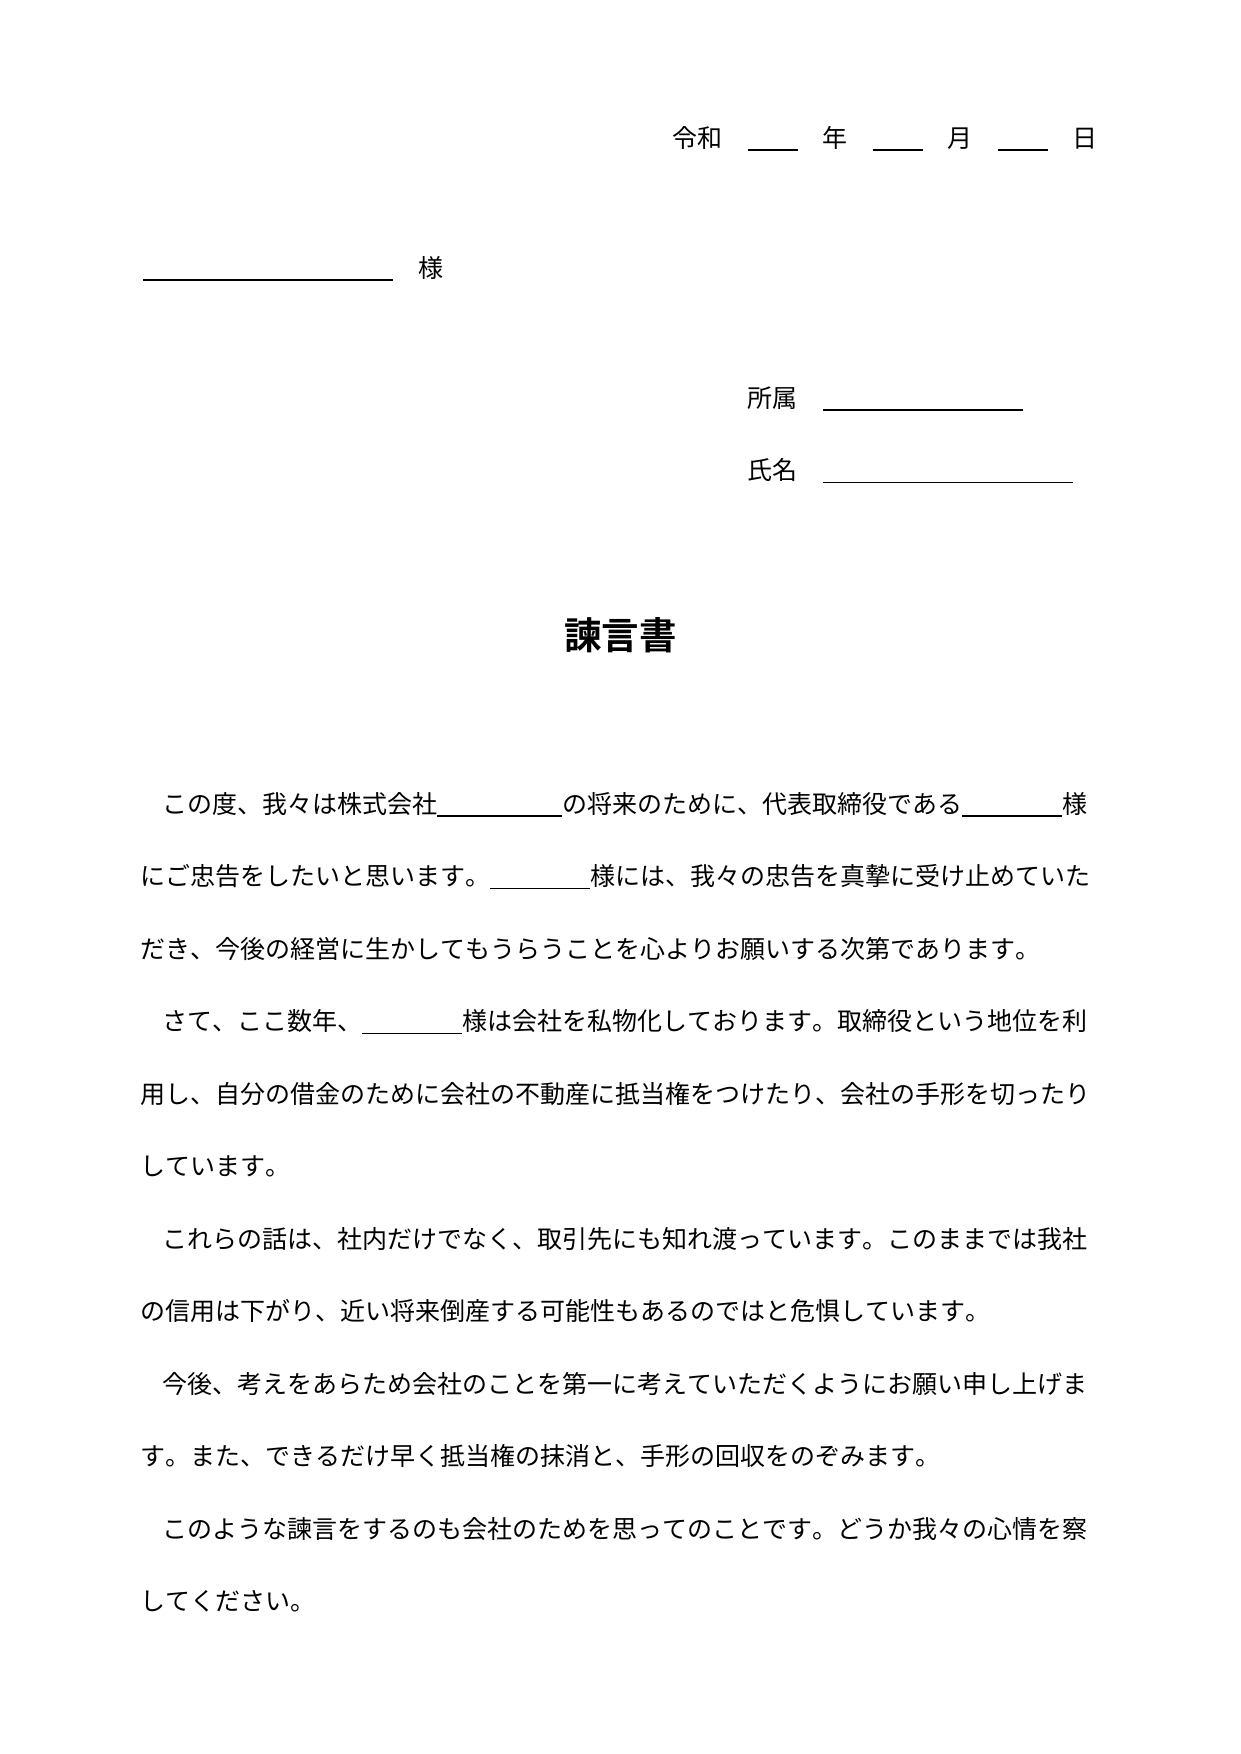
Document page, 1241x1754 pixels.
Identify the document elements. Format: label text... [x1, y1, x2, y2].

text 令和 年 月 日 [118, 118, 1122, 154]
text これらの話は、社内だけでなく、取引先にも知れ渡っています。このままでは我社の信用は下がり、近い将来倒産する可能性もあるのではと危惧しています。 [140, 1219, 1100, 1328]
text この度、我々は株式会社 の将来のために、代表取締役である 様にご忠告をしたいと思います。 様には、我々の忠告を真摯に受け止めていただき、今後の経営に生かしてもうらうことを心よりお願いする次第であります。 [140, 784, 1100, 965]
text このような諫言をするのも会社のためを思ってのことです。どうか我々の心情を察してください。 [140, 1509, 1100, 1618]
text 今後、考えをあらため会社のことを第一に考えていただくようにお願い申し上げます。また、できるだけ早く抵当権の抹消と、手形の回収をのぞみます。 [140, 1364, 1100, 1473]
text 所属 [118, 378, 1122, 414]
text さて、ここ数年、 様は会社を私物化しております。取締役という地位を利用し、自分の借金のために会社の不動産に抵当権をつけたり、会社の手形を切ったりしています。 [140, 1002, 1100, 1183]
text 氏名 [118, 451, 1122, 487]
title 諫言書 [118, 606, 1122, 660]
text 様 [118, 248, 1122, 284]
